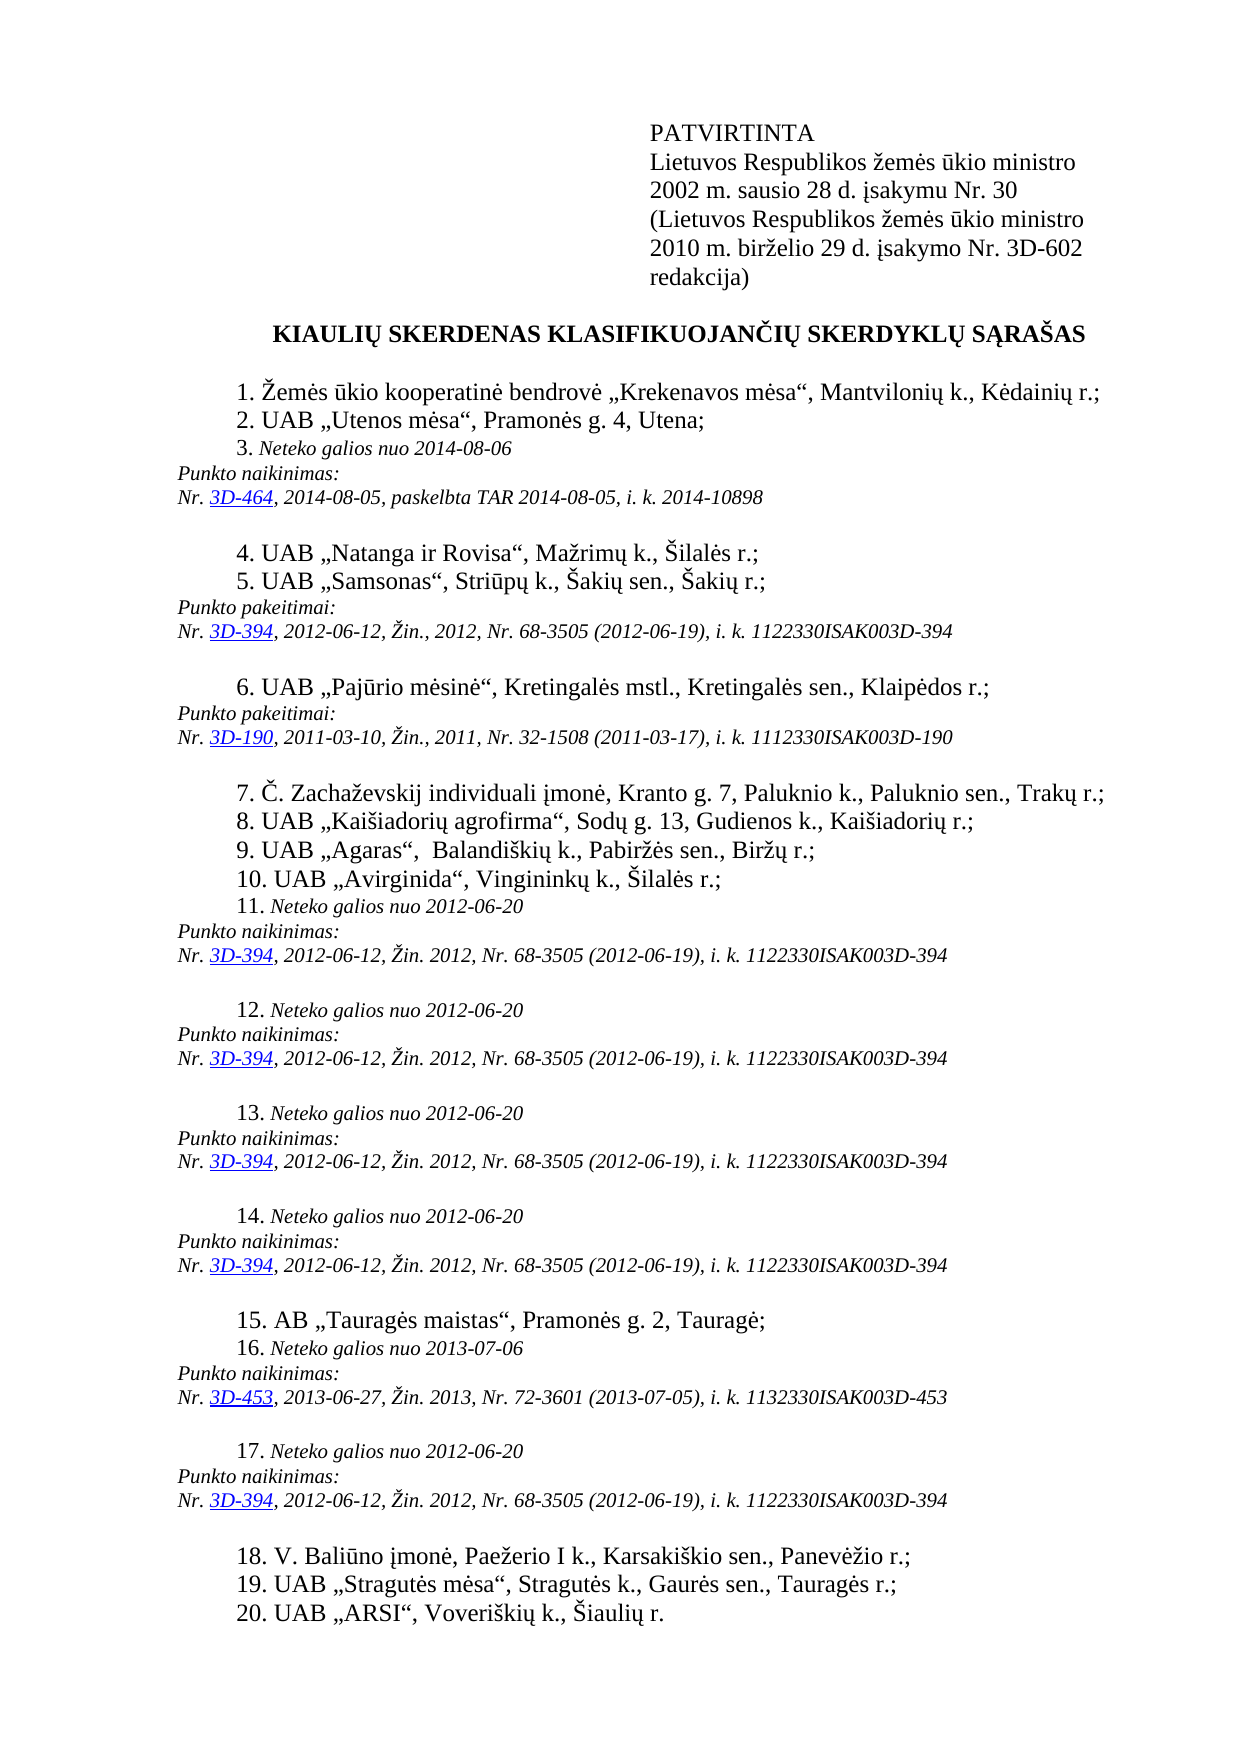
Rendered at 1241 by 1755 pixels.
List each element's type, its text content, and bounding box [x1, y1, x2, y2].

text 9. UAB „Agaras“, Balandiškių k., Pabiržės sen., Biržų r.; [177, 835, 1181, 864]
text 16. Neteko galios nuo 2013-07-06 [177, 1334, 1181, 1361]
text 7. Č. Zachaževskij individuali įmonė, Kranto g. 7, Paluknio k., Paluknio sen., Trakų r.; [177, 778, 1181, 806]
text Nr. 3D-394, 2012-06-12, Žin. 2012, Nr. 68-3505 (2012-06-19), i. k. 1122330ISAK003D-394 [177, 1253, 1181, 1277]
text 15. AB „Tauragės maistas“, Pramonės g. 2, Tauragė; [177, 1306, 1181, 1334]
text Nr. 3D-394, 2012-06-12, Žin. 2012, Nr. 68-3505 (2012-06-19), i. k. 1122330ISAK003D-394 [177, 1488, 1181, 1512]
text Punkto naikinimas: [177, 461, 1181, 485]
text Lietuvos Respublikos žemės ūkio ministro [649, 147, 1181, 176]
text Punkto pakeitimai: [177, 595, 1181, 619]
text Nr. 3D-453, 2013-06-27, Žin. 2013, Nr. 72-3601 (2013-07-05), i. k. 1132330ISAK003D-453 [177, 1385, 1181, 1409]
text Nr. 3D-190, 2011-03-10, Žin., 2011, Nr. 32-1508 (2011-03-17), i. k. 1112330ISAK003D-190 [177, 725, 1181, 749]
text 6. UAB „Pajūrio mėsinė“, Kretingalės mstl., Kretingalės sen., Klaipėdos r.; [177, 672, 1181, 701]
text KIAULIŲ SKERDENAS KLASIFIKUOJANČIŲ SKERDYKLŲ SĄRAŠAS [177, 319, 1181, 348]
text 14. Neteko galios nuo 2012-06-20 [177, 1202, 1181, 1229]
text Punkto naikinimas: [177, 919, 1181, 943]
text Nr. 3D-394, 2012-06-12, Žin. 2012, Nr. 68-3505 (2012-06-19), i. k. 1122330ISAK003D-394 [177, 1046, 1181, 1070]
text Nr. 3D-464, 2014-08-05, paskelbta TAR 2014-08-05, i. k. 2014-10898 [177, 485, 1181, 509]
text 4. UAB „Natanga ir Rovisa“, Mažrimų k., Šilalės r.; [177, 538, 1181, 566]
text Punkto naikinimas: [177, 1361, 1181, 1385]
text 10. UAB „Avirginida“, Vingininkų k., Šilalės r.; [177, 864, 1181, 893]
text Punkto pakeitimai: [177, 701, 1181, 725]
text 3. Neteko galios nuo 2014-08-06 [177, 434, 1181, 461]
text 13. Neteko galios nuo 2012-06-20 [177, 1099, 1181, 1125]
text Nr. 3D-394, 2012-06-12, Žin., 2012, Nr. 68-3505 (2012-06-19), i. k. 1122330ISAK003D-394 [177, 619, 1181, 643]
text 5. UAB „Samsonas“, Striūpų k., Šakių sen., Šakių r.; [177, 566, 1181, 595]
text Punkto naikinimas: [177, 1125, 1181, 1149]
text (Lietuvos Respublikos žemės ūkio ministro [649, 204, 1181, 233]
text Punkto naikinimas: [177, 1229, 1181, 1253]
text 8. UAB „Kaišiadorių agrofirma“, Sodų g. 13, Gudienos k., Kaišiadorių r.; [177, 806, 1181, 835]
text Punkto naikinimas: [177, 1464, 1181, 1488]
text 2. UAB „Utenos mėsa“, Pramonės g. 4, Utena; [177, 406, 1181, 434]
text 19. UAB „Stragutės mėsa“, Stragutės k., Gaurės sen., Tauragės r.; [177, 1569, 1181, 1598]
text 1. Žemės ūkio kooperatinė bendrovė „Krekenavos mėsa“, Mantvilonių k., Kėdainių r.; [177, 377, 1181, 406]
text 11. Neteko galios nuo 2012-06-20 [177, 893, 1181, 919]
text 17. Neteko galios nuo 2012-06-20 [177, 1437, 1181, 1464]
text 18. V. Baliūno įmonė, Paežerio I k., Karsakiškio sen., Panevėžio r.; [177, 1541, 1181, 1569]
text 12. Neteko galios nuo 2012-06-20 [177, 996, 1181, 1022]
text Punkto naikinimas: [177, 1022, 1181, 1046]
text 2010 m. birželio 29 d. įsakymo Nr. 3D-602 redakcija) [649, 233, 1181, 291]
text PATVIRTINTA [649, 118, 1181, 147]
text Nr. 3D-394, 2012-06-12, Žin. 2012, Nr. 68-3505 (2012-06-19), i. k. 1122330ISAK003D-394 [177, 1149, 1181, 1173]
text Nr. 3D-394, 2012-06-12, Žin. 2012, Nr. 68-3505 (2012-06-19), i. k. 1122330ISAK003D-394 [177, 943, 1181, 967]
text 2002 m. sausio 28 d. įsakymu Nr. 30 [649, 176, 1181, 204]
text 20. UAB „ARSI“, Voveriškių k., Šiaulių r. [177, 1598, 1181, 1627]
